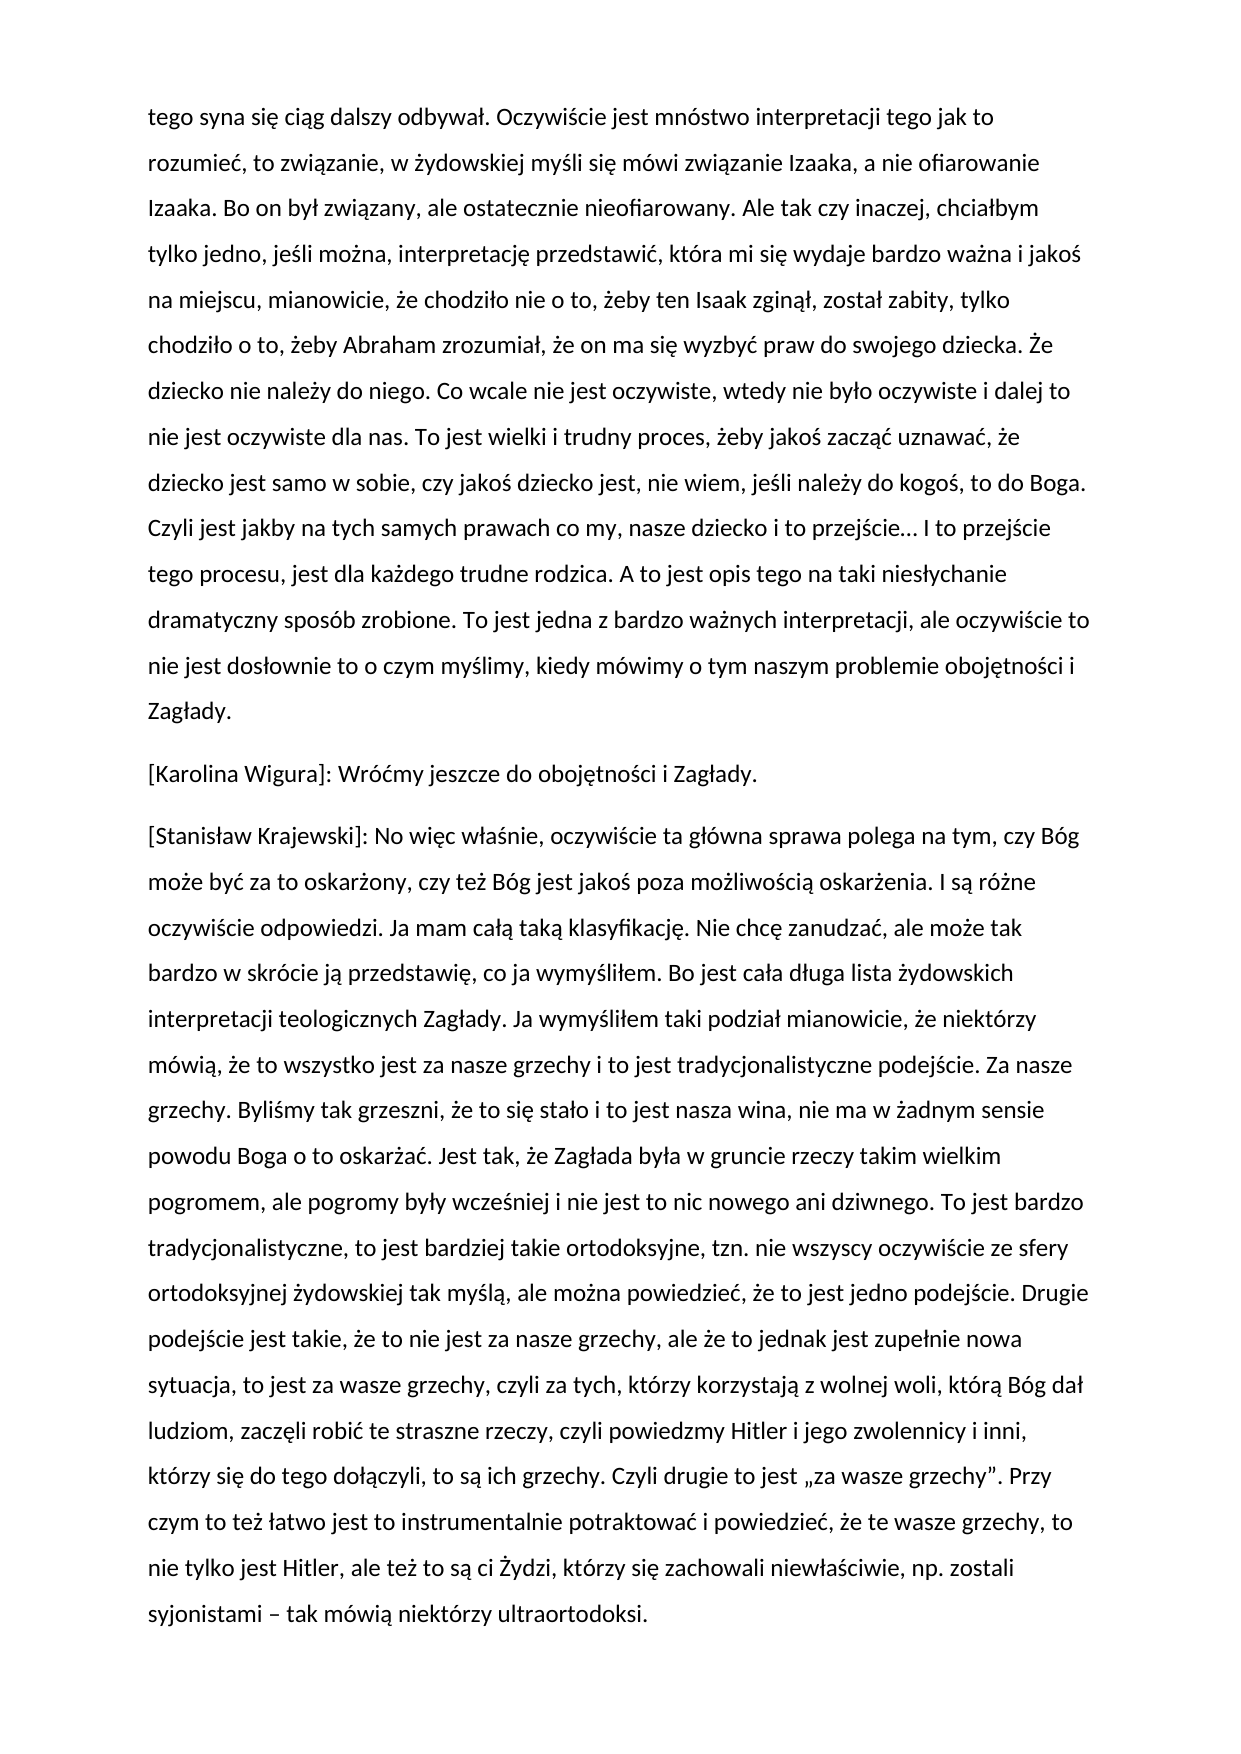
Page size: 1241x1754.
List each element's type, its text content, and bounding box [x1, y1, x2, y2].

text tego syna się ciąg dalszy odbywał. Oczywiście jest mnóstwo interpretacji tego jak to rozumieć, to związanie, w żydowskiej myśli się mówi związanie Izaaka, a nie ofiarowanie Izaaka. Bo on był związany, ale ostatecznie nieofiarowany. Ale tak czy inaczej, chciałbym tylko jedno, jeśli można, interpretację przedstawić, która mi się wydaje bardzo ważna i jakoś na miejscu, mianowicie, że chodziło nie o to, żeby ten Isaak zginął, został zabity, tylko chodziło o to, żeby Abraham zrozumiał, że on ma się wyzbyć praw do swojego dziecka. Że dziecko nie należy do niego. Co wcale nie jest oczywiste, wtedy nie było oczywiste i dalej to nie jest oczywiste dla nas. To jest wielki i trudny proces, żeby jakoś zacząć uznawać, że dziecko jest samo w sobie, czy jakoś dziecko jest, nie wiem, jeśli należy do kogoś, to do Boga. Czyli jest jakby na tych samych prawach co my, nasze dziecko i to przejście… I to przejście tego procesu, jest dla każdego trudne rodzica. A to jest opis tego na taki niesłychanie dramatyczny sposób zrobione. To jest jedna z bardzo ważnych interpretacji, ale oczywiście to nie jest dosłownie to o czym myślimy, kiedy mówimy o tym naszym problemie obojętności i Zagłady. [148, 101, 1092, 726]
text [Karolina Wigura]: Wróćmy jeszcze do obojętności i Zagłady. [148, 758, 1092, 788]
text [Stanisław Krajewski]: No więc właśnie, oczywiście ta główna sprawa polega na tym, czy Bóg może być za to oskarżony, czy też Bóg jest jakoś poza możliwością oskarżenia. I są różne oczywiście odpowiedzi. Ja mam całą taką klasyfikację. Nie chcę zanudzać, ale może tak bardzo w skrócie ją przedstawię, co ja wymyśliłem. Bo jest cała długa lista żydowskich interpretacji teologicznych Zagłady. Ja wymyśliłem taki podział mianowicie, że niektórzy mówią, że to wszystko jest za nasze grzechy i to jest tradycjonalistyczne podejście. Za nasze grzechy. Byliśmy tak grzeszni, że to się stało i to jest nasza wina, nie ma w żadnym sensie powodu Boga o to oskarżać. Jest tak, że Zagłada była w gruncie rzeczy takim wielkim pogromem, ale pogromy były wcześniej i nie jest to nic nowego ani dziwnego. To jest bardzo tradycjonalistyczne, to jest bardziej takie ortodoksyjne, tzn. nie wszyscy oczywiście ze sfery ortodoksyjnej żydowskiej tak myślą, ale można powiedzieć, że to jest jedno podejście. Drugie podejście jest takie, że to nie jest za nasze grzechy, ale że to jednak jest zupełnie nowa sytuacja, to jest za wasze grzechy, czyli za tych, którzy korzystają z wolnej woli, którą Bóg dał ludziom, zaczęli robić te straszne rzeczy, czyli powiedzmy Hitler i jego zwolennicy i inni, którzy się do tego dołączyli, to są ich grzechy. Czyli drugie to jest „za wasze grzechy”. Przy czym to też łatwo jest to instrumentalnie potraktować i powiedzieć, że te wasze grzechy, to nie tylko jest Hitler, ale też to są ci Żydzi, którzy się zachowali niewłaściwie, np. zostali syjonistami – tak mówią niektórzy ultraortodoksi. [148, 820, 1092, 1628]
